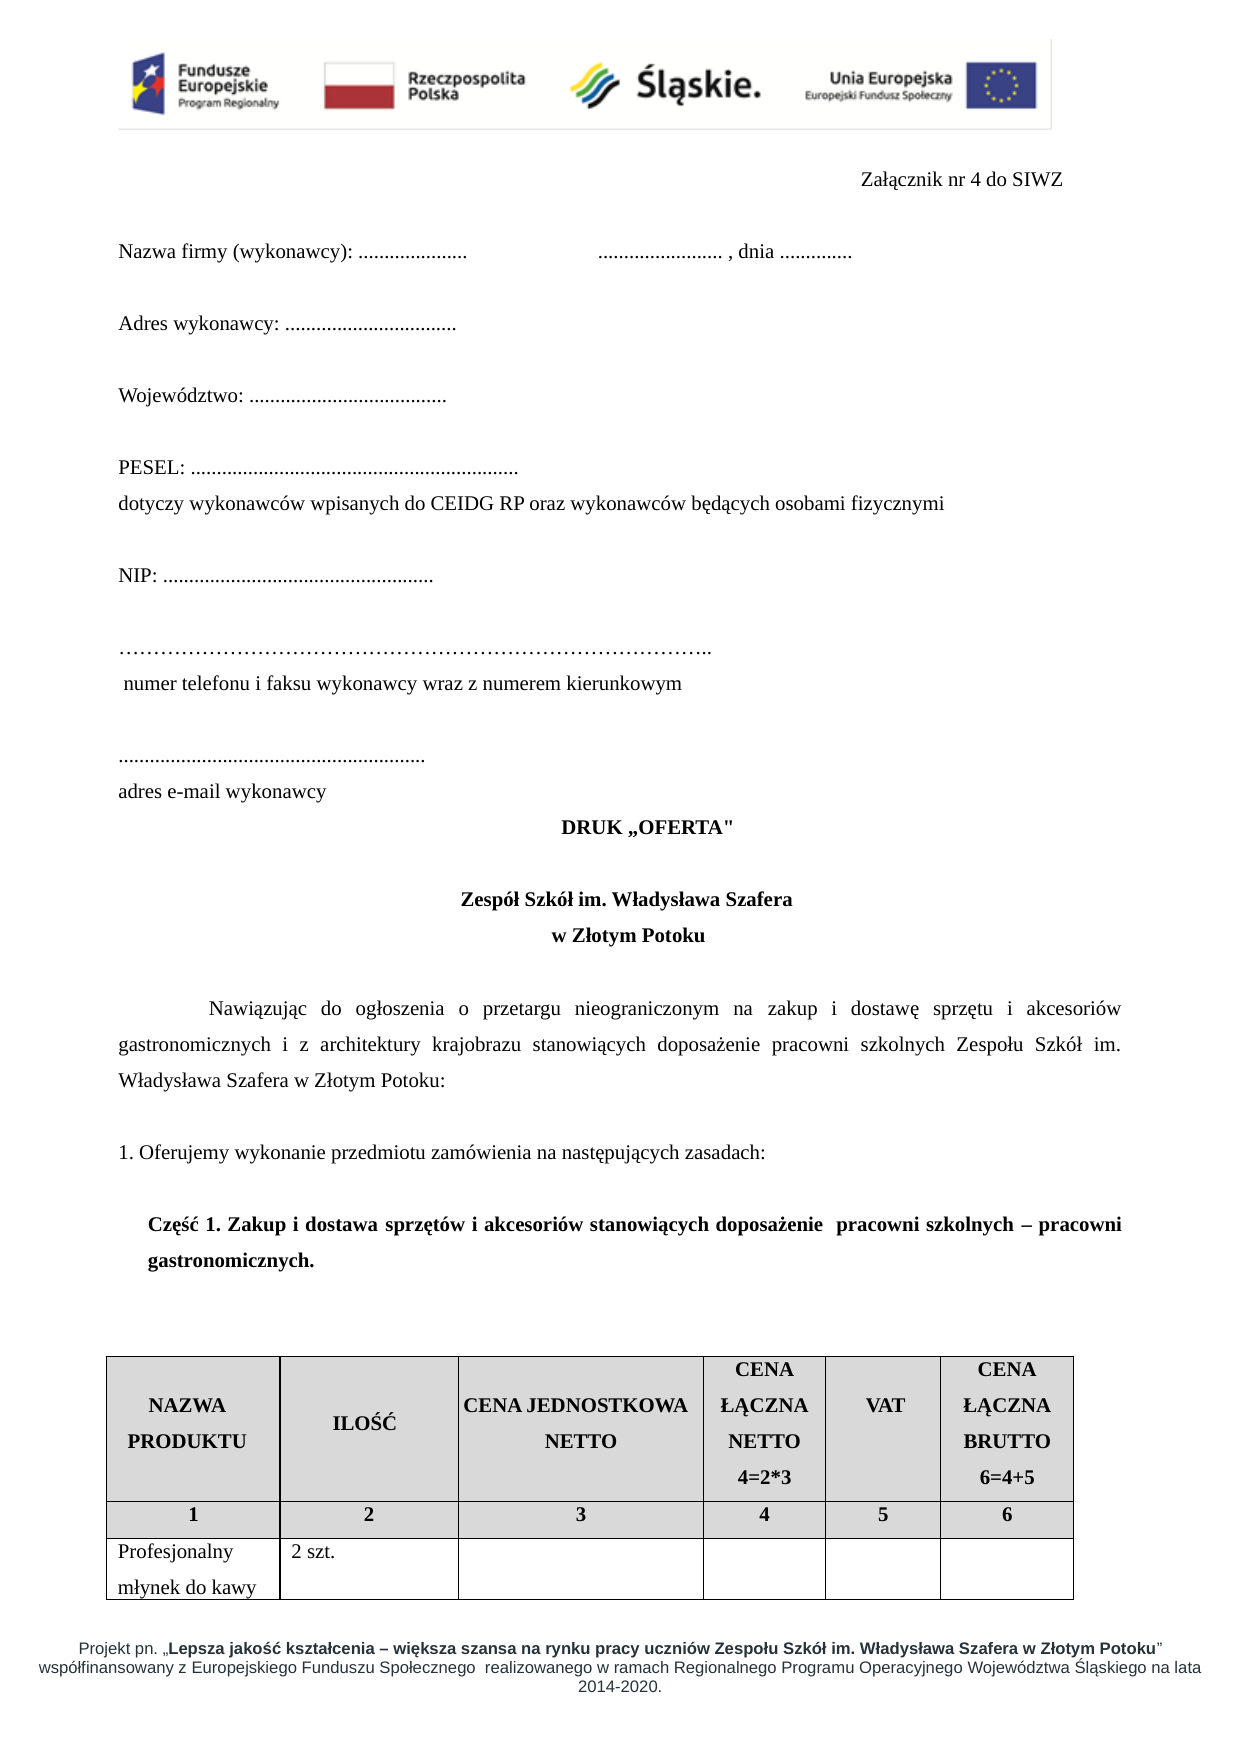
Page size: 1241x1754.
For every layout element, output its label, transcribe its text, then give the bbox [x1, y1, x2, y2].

text ………………………………………………………………………….. [118, 635, 1063, 659]
text w Złotym Potoku [551, 923, 1122, 947]
table_cell 1 [107, 1502, 279, 1538]
text numer telefonu i faksu wykonawcy wraz z numerem kierunkowym [118, 671, 1063, 695]
table_header CENA ŁĄCZNA NETTO 4=2*3 [704, 1357, 825, 1501]
text Nawiązując do ogłoszenia o przetargu nieograniczonym na zakup i dostawę sprzętu i akcesoriów gastronomicznych i z architektury krajobrazu stanowiących doposażenie pracowni szkolnych Zespołu Szkół im. Władysława Szafera w Złotym Potoku: [118, 995, 1122, 1092]
table_header VAT [826, 1357, 940, 1501]
table_cell 5 [826, 1502, 940, 1538]
table_header ILOŚĆ [281, 1357, 458, 1501]
text 1. Oferujemy wykonanie przedmiotu zamówienia na następujących zasadach: [118, 1139, 1122, 1164]
table_header NAZWA PRODUKTU [107, 1357, 279, 1501]
table_cell Profesjonalny młynek do kawy [107, 1539, 279, 1599]
text adres e-mail wykonawcy [118, 779, 1122, 803]
text dotyczy wykonawców wpisanych do CEIDG RP oraz wykonawców będących osobami fizycznymi [118, 491, 1122, 515]
table_header CENA ŁĄCZNA BRUTTO 6=4+5 [941, 1357, 1073, 1501]
table_cell 2 [281, 1502, 458, 1538]
table_cell 3 [459, 1502, 703, 1538]
table_cell 6 [941, 1502, 1073, 1538]
text Zespół Szkół im. Władysława Szafera [118, 887, 1122, 911]
text Adres wykonawcy: ................................. [118, 311, 1122, 335]
text Część 1. Zakup i dostawa sprzętów i akcesoriów stanowiących doposażenie pracowni szkolnych – pracowni gastronomicznych. [118, 1212, 1122, 1272]
table_cell [459, 1539, 703, 1599]
table_cell [826, 1539, 940, 1599]
text Załącznik nr 4 do SIWZ [118, 130, 1122, 191]
text NIP: .................................................... [118, 563, 1122, 587]
table_header CENA JEDNOSTKOWA NETTO [459, 1357, 703, 1501]
text PESEL: ............................................................... [118, 455, 1122, 479]
table_cell [941, 1539, 1073, 1599]
text Nazwa firmy (wykonawcy): ..................... ........................ , dnia .............. [118, 238, 1122, 263]
table_cell 4 [704, 1502, 825, 1538]
table_cell 2 szt. [281, 1539, 458, 1599]
text Województwo: ...................................... [118, 383, 1122, 407]
text DRUK „OFERTA" [118, 815, 1122, 839]
text ........................................................... [118, 743, 1122, 767]
table_cell [704, 1539, 825, 1599]
